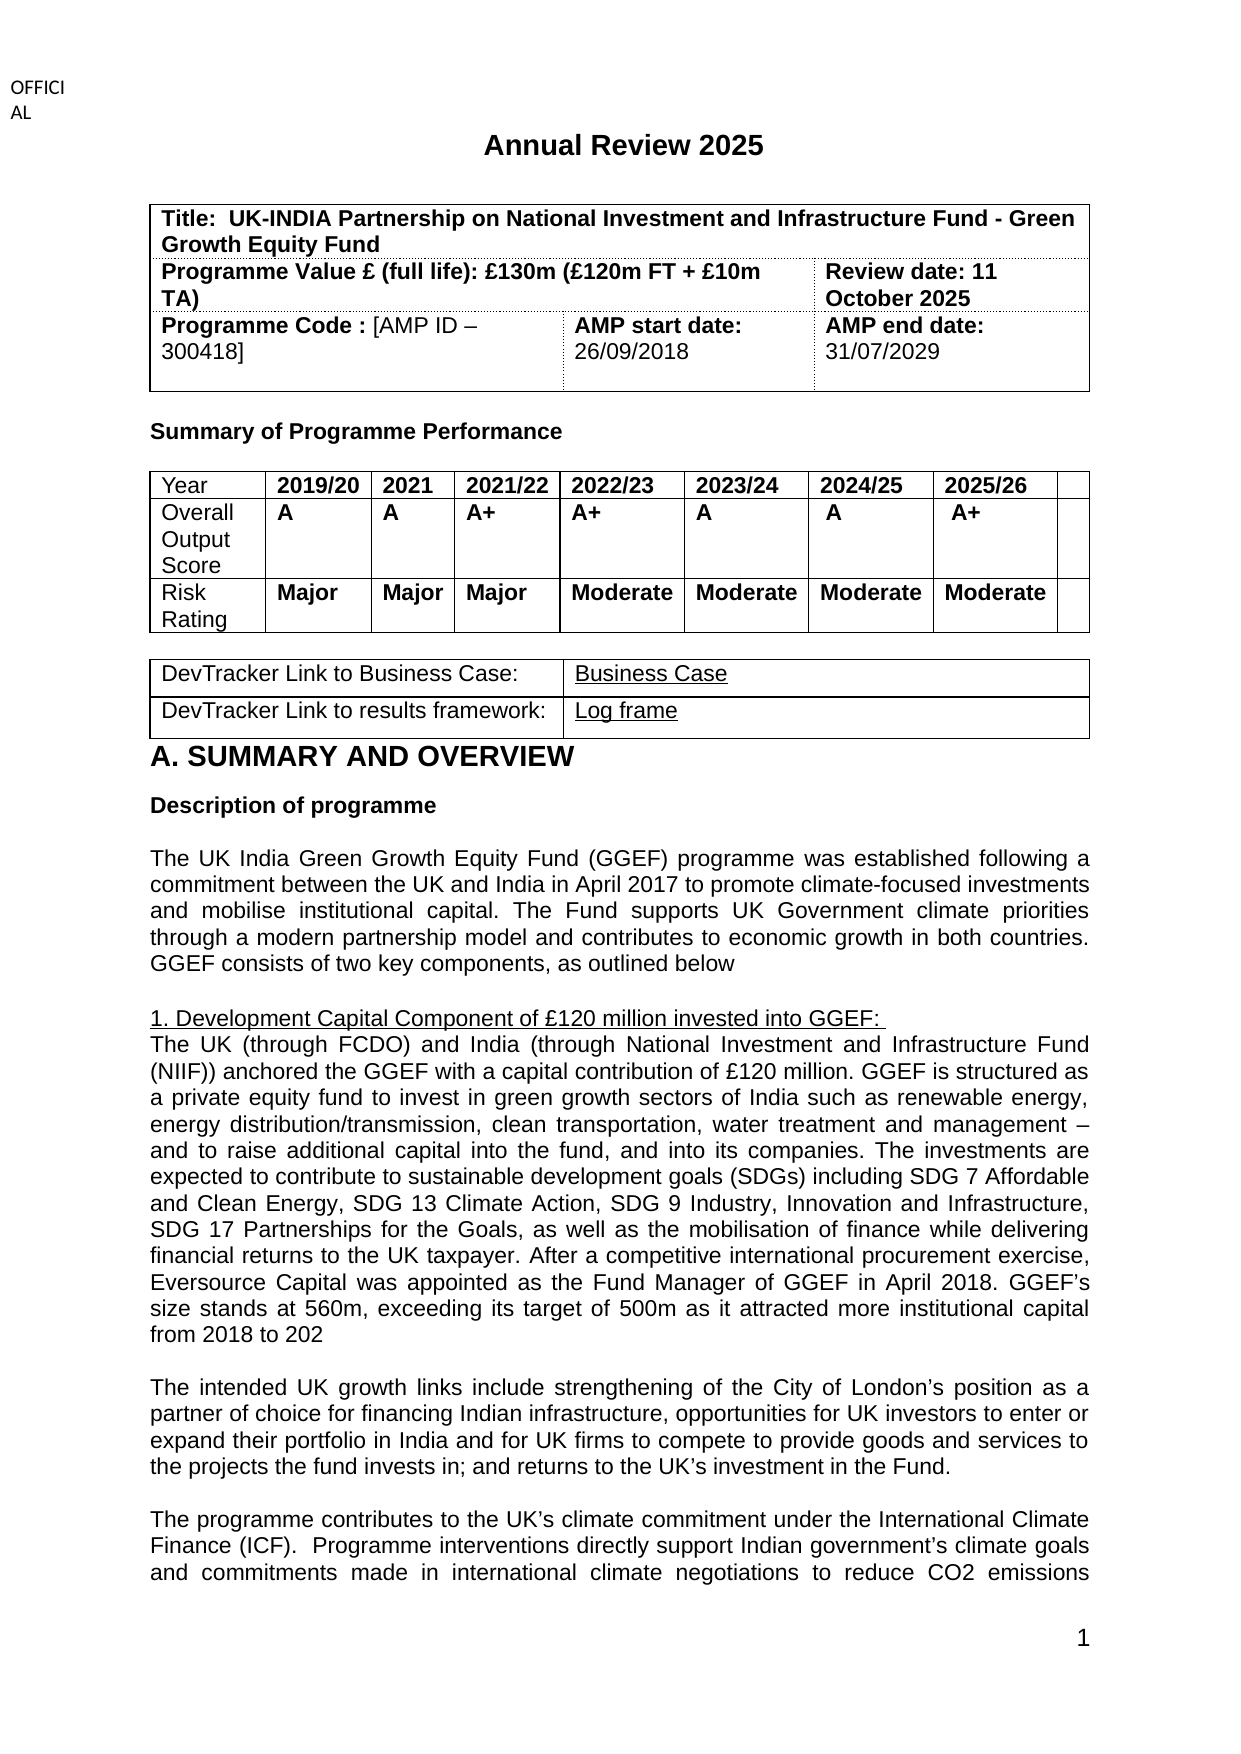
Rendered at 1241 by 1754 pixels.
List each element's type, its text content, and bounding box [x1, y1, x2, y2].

text The intended UK growth links include strengthening of the City of London’s position as a partner of choice for financing Indian infrastructure, opportunities for UK investors to enter or expand their portfolio in India and for UK firms to compete to provide goods and services to the projects the fund invests in; and returns to the UK’s investment in the Fund. [150, 1374, 1090, 1479]
table_cell Moderate [934, 579, 1057, 632]
table_header DevTracker Link to Business Case: [151, 660, 563, 696]
table_header Business Case [564, 660, 1089, 696]
table_header [1058, 472, 1069, 498]
table_header 2023/24 [797, 472, 808, 498]
table_cell Moderate [561, 579, 684, 632]
table_header 2022/23 [673, 472, 684, 498]
table_header 2025/26 [1046, 472, 1057, 498]
table_cell A [266, 499, 371, 578]
text The UK India Green Growth Equity Fund (GGEF) programme was established following a commitment between the UK and India in April 2017 to promote climate-focused investments and mobilise institutional capital. The Fund supports UK Government climate priorities through a modern partnership model and contributes to economic growth in both countries. GGEF consists of two key components, as outlined below [150, 844, 1090, 976]
table_header 2021/22 [549, 472, 559, 498]
table_header 2022/23 [561, 472, 571, 498]
table_cell Programme Code : [AMP ID – 300418] [551, 311, 563, 391]
table_header 2024/25 [922, 472, 933, 498]
table_cell Review date: 11 October 2025 [814, 258, 825, 311]
table_cell [1058, 579, 1089, 632]
table_cell A+ [561, 499, 684, 578]
table_header [1078, 472, 1089, 498]
table_header 2021/22 [455, 472, 466, 498]
table_cell Risk Rating [254, 579, 265, 632]
table_cell Moderate [685, 579, 808, 632]
table_cell A [372, 499, 454, 578]
text A. SUMMARY AND OVERVIEW [150, 739, 1090, 773]
table_cell Major [455, 579, 559, 632]
table_cell Major [266, 579, 371, 632]
text Summary of Programme Performance [150, 418, 1090, 444]
subtitle Annual Review 2025 [150, 127, 1090, 161]
table_header Year [151, 472, 161, 498]
text Description of programme [150, 792, 1090, 818]
table_cell Overall Output Score [151, 499, 161, 578]
table_header 2021 [372, 472, 382, 498]
table_cell Risk Rating [151, 579, 161, 632]
table_cell Overall Output Score [254, 499, 265, 578]
table_cell A [809, 499, 933, 578]
text The UK (through FCDO) and India (through National Investment and Infrastructure Fund (NIIF)) anchored the GGEF with a capital contribution of £120 million. GGEF is structured as a private equity fund to invest in green growth sectors of India such as renewable energy, energy distribution/transmission, clean transportation, water treatment and management – and to raise additional capital into the fund, and into its companies. The investments are expected to contribute to sustainable development goals (SDGs) including SDG 7 Affordable and Clean Energy, SDG 13 Climate Action, SDG 9 Industry, Innovation and Infrastructure, SDG 17 Partnerships for the Goals, as well as the mobilisation of finance while delivering financial returns to the UK taxpayer. After a competitive international procurement exercise, Eversource Capital was appointed as the Fund Manager of GGEF in April 2018. GGEF’s size stands at 560m, exceeding its target of 500m as it attracted more institutional capital from 2018 to 202 [150, 1031, 1090, 1348]
table_cell A+ [934, 499, 1057, 578]
table_cell Moderate [809, 579, 933, 632]
text The programme contributes to the UK’s climate commitment under the International Climate Finance (ICF). Programme interventions directly support Indian government’s climate goals and commitments made in international climate negotiations to reduce CO2 emissions [150, 1506, 1090, 1585]
table_cell A+ [455, 499, 559, 578]
table_cell AMP end date: 31/07/2029 [814, 311, 1089, 391]
text 1. Development Capital Component of £120 million invested into GGEF: [150, 1005, 1090, 1031]
table_header 2023/24 [685, 472, 696, 498]
table_cell Major [372, 579, 454, 632]
table_cell Review date: 11 October 2025 [1078, 258, 1089, 311]
table_cell Log frame [564, 698, 1089, 738]
table_header 2024/25 [809, 472, 820, 498]
table_cell A [685, 499, 808, 578]
table_header 2019/20 [266, 472, 277, 498]
table_cell Programme Code : [AMP ID – 300418] [151, 311, 161, 391]
table_header Year [254, 472, 265, 498]
table_header 2019/20 [360, 472, 371, 498]
table_cell AMP start date: 26/09/2018 [563, 311, 814, 391]
table_cell DevTracker Link to results framework: [151, 698, 563, 738]
table_header 2021 [443, 472, 454, 498]
table_header 2025/26 [934, 472, 944, 498]
table_cell [1058, 499, 1089, 578]
